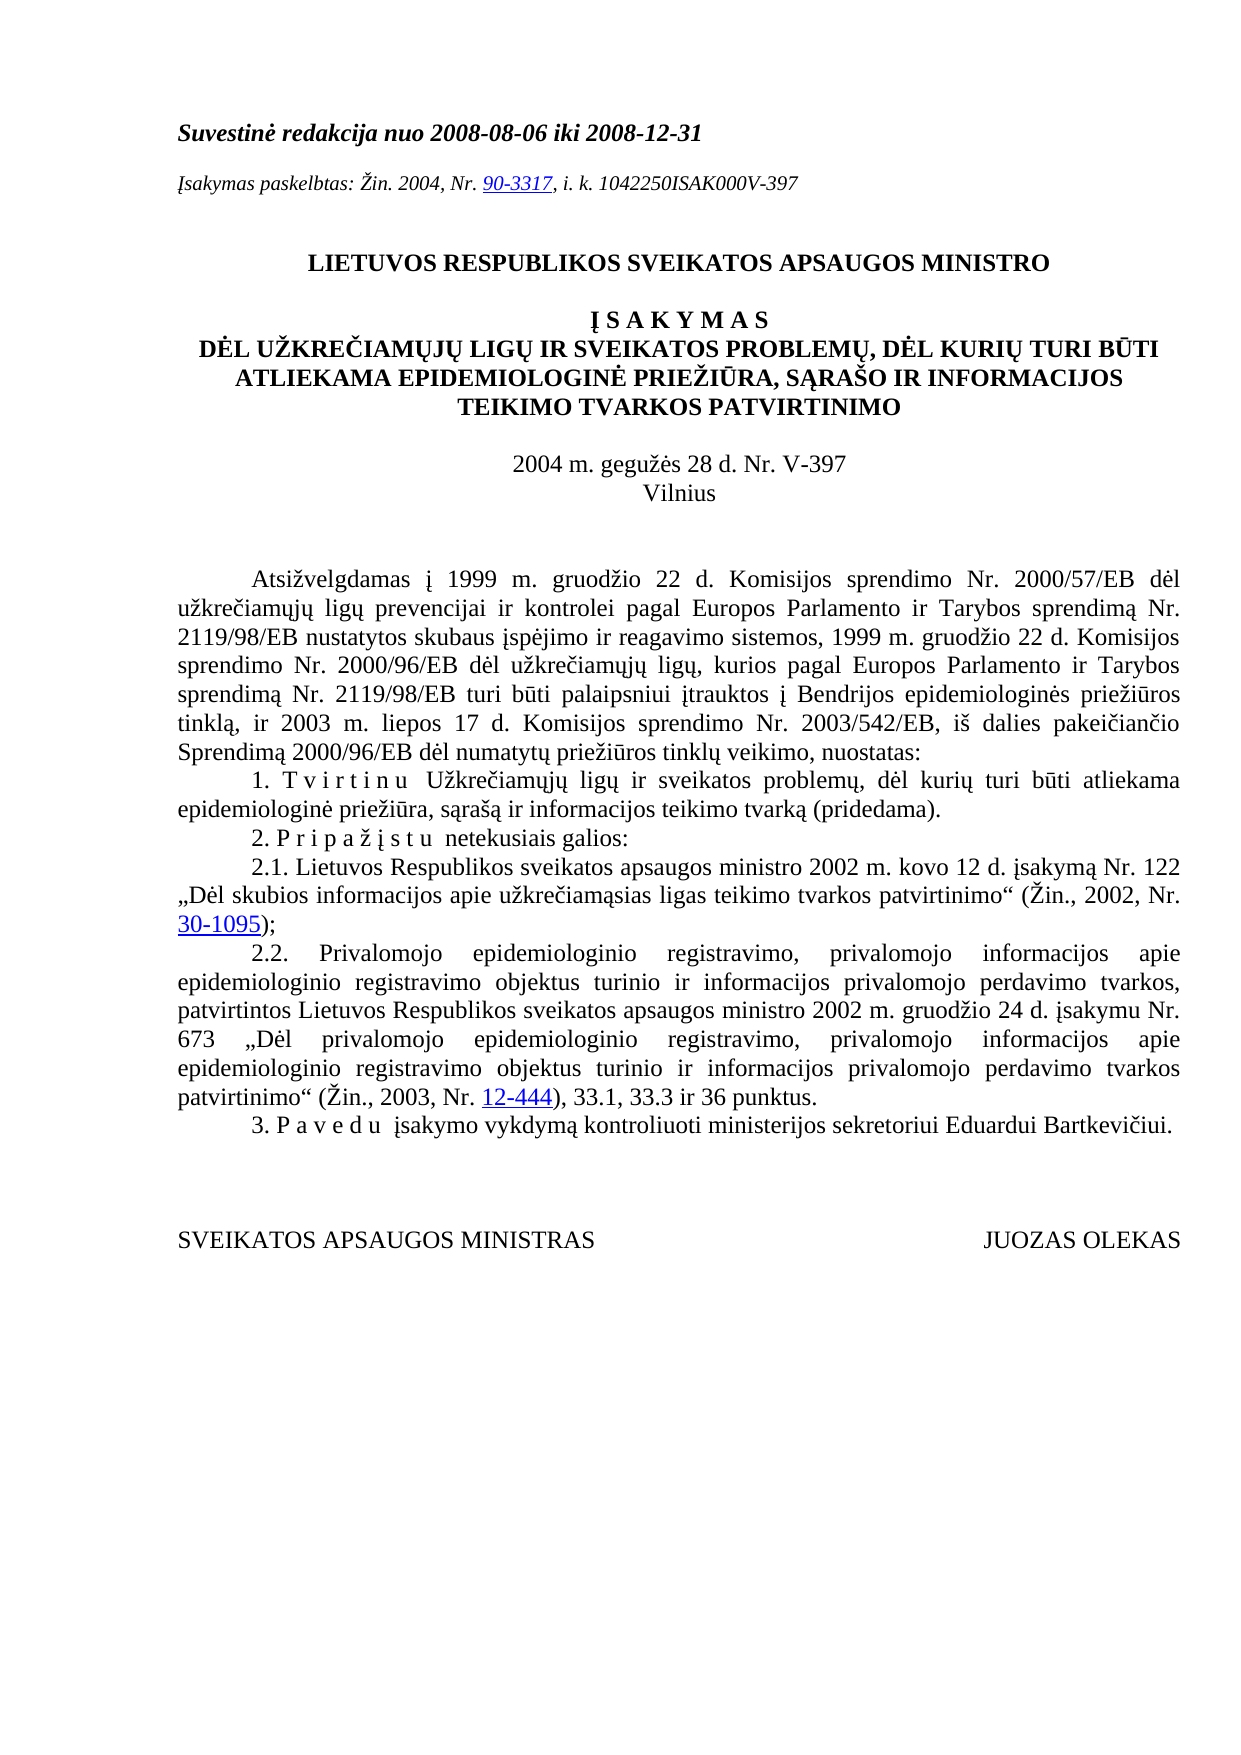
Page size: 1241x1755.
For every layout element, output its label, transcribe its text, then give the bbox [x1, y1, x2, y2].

text Įsakymas paskelbtas: Žin. 2004, Nr. 90-3317, i. k. 1042250ISAK000V-397 [177, 171, 1181, 195]
text 2.2. Privalomojo epidemiologinio registravimo, privalomojo informacijos apie epidemiologinio registravimo objektus turinio ir informacijos privalomojo perdavimo tvarkos, patvirtintos Lietuvos Respublikos sveikatos apsaugos ministro 2002 m. gruodžio 24 d. įsakymu Nr. 673 „Dėl privalomojo epidemiologinio registravimo, privalomojo informacijos apie epidemiologinio registravimo objektus turinio ir informacijos privalomojo perdavimo tvarkos patvirtinimo“ (Žin., 2003, Nr. 12-444), 33.1, 33.3 ir 36 punktus. [177, 938, 1181, 1110]
text 3. Pavedu įsakymo vykdymą kontroliuoti ministerijos sekretoriui Eduardui Bartkevičiui. [177, 1110, 1181, 1139]
text 1. Tvirtinu Užkrečiamųjų ligų ir sveikatos problemų, dėl kurių turi būti atliekama epidemiologinė priežiūra, sąrašą ir informacijos teikimo tvarką (pridedama). [177, 765, 1181, 823]
text LIETUVOS RESPUBLIKOS SVEIKATOS APSAUGOS MINISTRO [177, 248, 1181, 277]
text SVEIKATOS APSAUGOS MINISTRAS JUOZAS OLEKAS [177, 1225, 1181, 1254]
text Vilnius [177, 478, 1181, 507]
text Suvestinė redakcija nuo 2008-08-06 iki 2008-12-31 [177, 118, 1181, 147]
text 2004 m. gegužės 28 d. Nr. V-397 [177, 449, 1181, 478]
text 2. Pripažįstu netekusiais galios: [177, 823, 1181, 852]
text 2.1. Lietuvos Respublikos sveikatos apsaugos ministro 2002 m. kovo 12 d. įsakymą Nr. 122 „Dėl skubios informacijos apie užkrečiamąsias ligas teikimo tvarkos patvirtinimo“ (Žin., 2002, Nr. 30-1095); [177, 852, 1181, 938]
text DĖL UŽKREČIAMŲJŲ LIGŲ IR SVEIKATOS PROBLEMŲ, DĖL KURIŲ TURI BŪTI ATLIEKAMA EPIDEMIOLOGINĖ PRIEŽIŪRA, SĄRAŠO IR INFORMACIJOS TEIKIMO TVARKOS PATVIRTINIMO [177, 334, 1181, 420]
text Į S A K Y M A S [177, 305, 1181, 334]
text Atsižvelgdamas į 1999 m. gruodžio 22 d. Komisijos sprendimo Nr. 2000/57/EB dėl užkrečiamųjų ligų prevencijai ir kontrolei pagal Europos Parlamento ir Tarybos sprendimą Nr. 2119/98/EB nustatytos skubaus įspėjimo ir reagavimo sistemos, 1999 m. gruodžio 22 d. Komisijos sprendimo Nr. 2000/96/EB dėl užkrečiamųjų ligų, kurios pagal Europos Parlamento ir Tarybos sprendimą Nr. 2119/98/EB turi būti palaipsniui įtrauktos į Bendrijos epidemiologinės priežiūros tinklą, ir 2003 m. liepos 17 d. Komisijos sprendimo Nr. 2003/542/EB, iš dalies pakeičiančio Sprendimą 2000/96/EB dėl numatytų priežiūros tinklų veikimo, nuostatas: [177, 564, 1181, 765]
